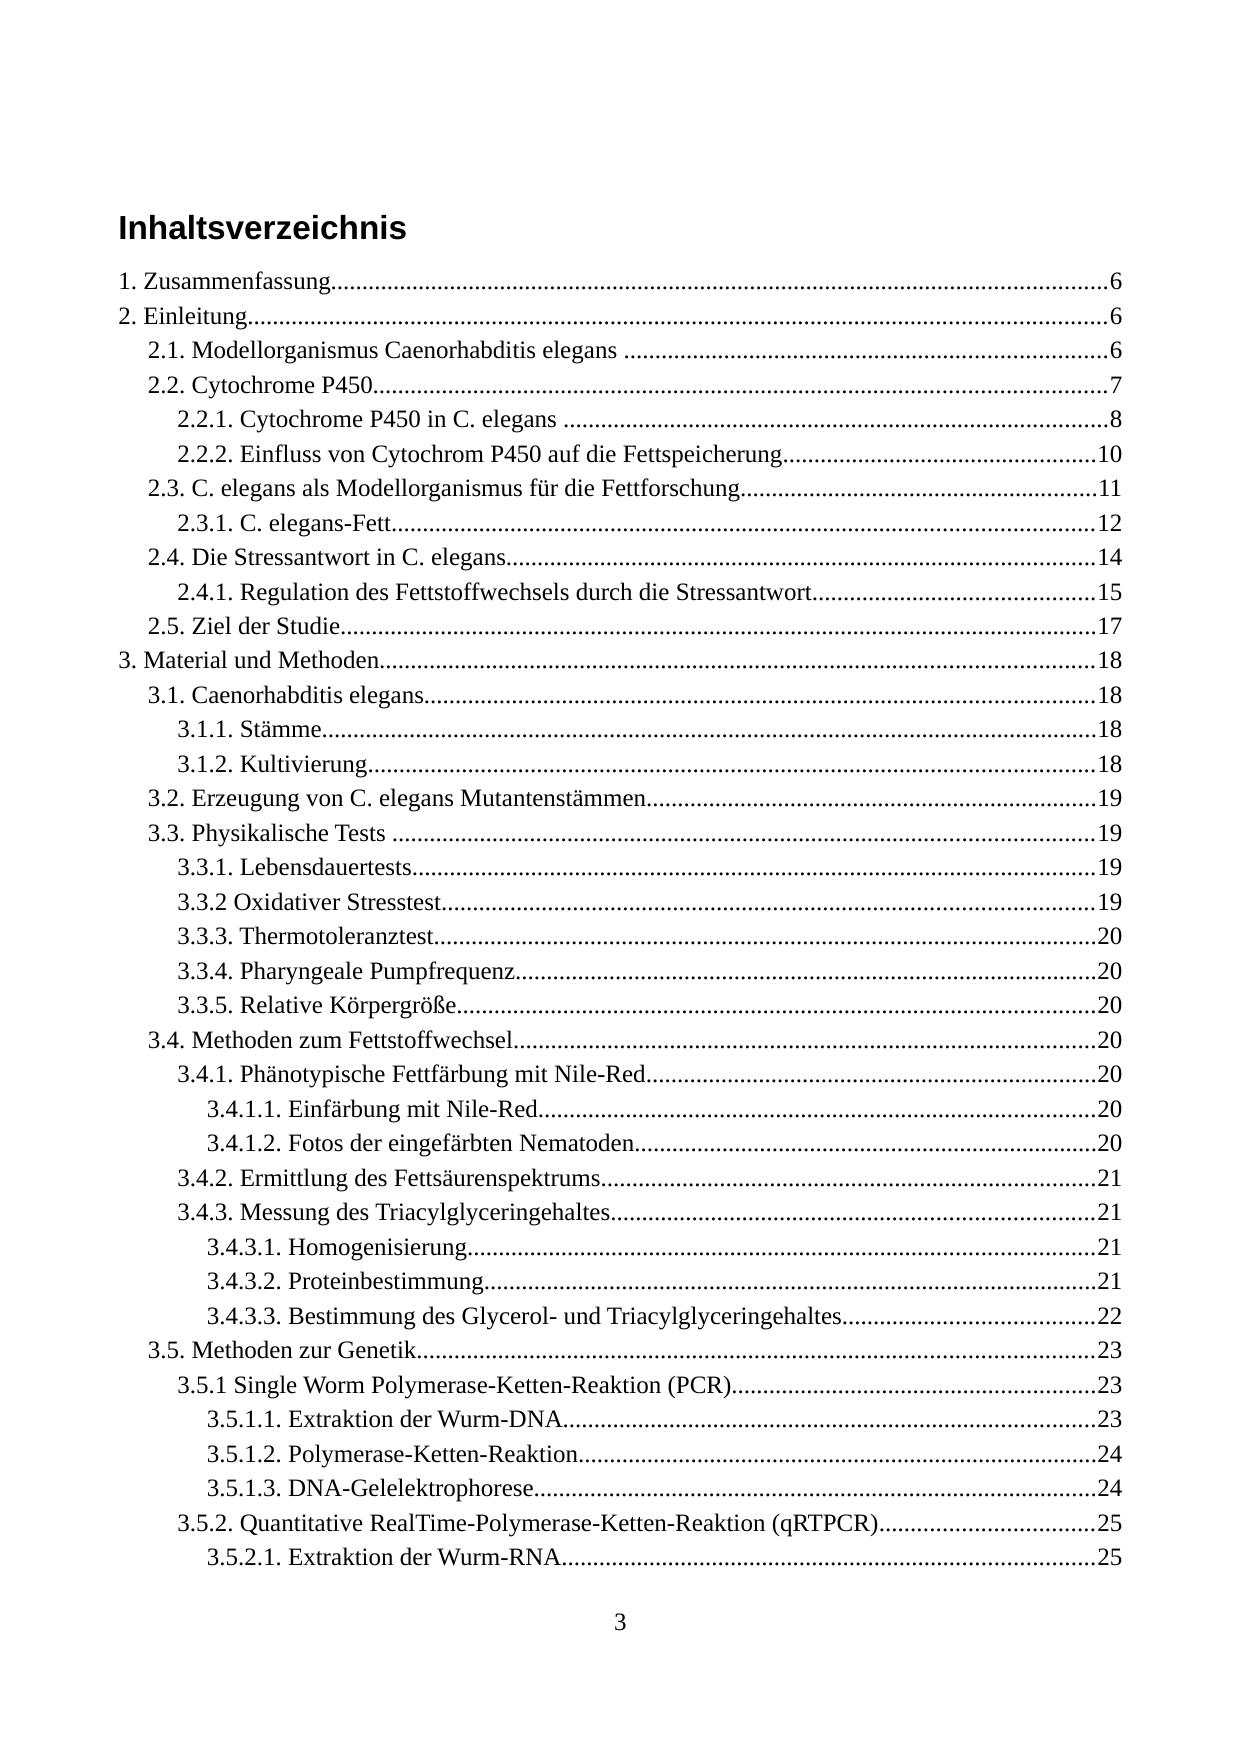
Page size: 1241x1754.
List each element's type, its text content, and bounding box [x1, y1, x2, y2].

subtitle Inhaltsverzeichnis [118, 208, 1122, 246]
text 3. Material und Methoden 18 [118, 646, 1122, 674]
text 3.1. Caenorhabditis elegans 18 [148, 680, 1122, 709]
text 2.4. Die Stressantwort in C. elegans 14 [148, 542, 1122, 571]
text 3.4.2. Ermittlung des Fettsäurenspektrums 21 [177, 1163, 1122, 1192]
text 3.4.3. Messung des Triacylglyceringehaltes 21 [177, 1197, 1122, 1226]
text 2.2.1. Cytochrome P450 in C. elegans 8 [177, 404, 1122, 433]
text 3.3.5. Relative Körpergröße 20 [177, 990, 1122, 1019]
text 3.4.1. Phänotypische Fettfärbung mit Nile-Red 20 [177, 1059, 1122, 1088]
text 2.5. Ziel der Studie 17 [148, 611, 1122, 640]
text 3.3.4. Pharyngeale Pumpfrequenz 20 [177, 956, 1122, 985]
text 3.1.1. Stämme 18 [177, 714, 1122, 743]
text 2.3. C. elegans als Modellorganismus für die Fettforschung 11 [148, 473, 1122, 502]
text 3.4.3.2. Proteinbestimmung 21 [207, 1266, 1122, 1295]
text 3.2. Erzeugung von C. elegans Mutantenstämmen 19 [148, 783, 1122, 812]
text 3.5.1.2. Polymerase-Ketten-Reaktion 24 [207, 1439, 1122, 1467]
text 3.5.1.1. Extraktion der Wurm-DNA 23 [207, 1404, 1122, 1433]
text 2.2. Cytochrome P450 7 [148, 370, 1122, 398]
text 3.5.1.3. DNA-Gelelektrophorese 24 [207, 1473, 1122, 1502]
text 1. Zusammenfassung 6 [118, 266, 1122, 295]
text 3.3.3. Thermotoleranztest 20 [177, 921, 1122, 950]
text 2. Einleitung 6 [118, 301, 1122, 329]
text 3.4.3.1. Homogenisierung 21 [207, 1232, 1122, 1261]
text 3.5. Methoden zur Genetik 23 [148, 1335, 1122, 1364]
text 3.4.1.1. Einfärbung mit Nile-Red 20 [207, 1094, 1122, 1123]
text 2.1. Modellorganismus Caenorhabditis elegans 6 [148, 335, 1122, 364]
text 3.1.2. Kultivierung 18 [177, 749, 1122, 778]
text 3.4. Methoden zum Fettstoffwechsel 20 [148, 1025, 1122, 1054]
text 3.5.2. Quantitative RealTime-Polymerase-Ketten-Reaktion (qRTPCR) 25 [177, 1508, 1122, 1536]
text 2.4.1. Regulation des Fettstoffwechsels durch die Stressantwort 15 [177, 577, 1122, 605]
text 3.3.2 Oxidativer Stresstest 19 [177, 887, 1122, 916]
text 3.3.1. Lebensdauertests 19 [177, 852, 1122, 881]
text 3.4.1.2. Fotos der eingefärbten Nematoden 20 [207, 1128, 1122, 1157]
text 2.3.1. C. elegans-Fett 12 [177, 508, 1122, 536]
text 3.4.3.3. Bestimmung des Glycerol- und Triacylglyceringehaltes 22 [207, 1301, 1122, 1329]
text 3.5.2.1. Extraktion der Wurm-RNA 25 [207, 1542, 1122, 1571]
text 3.3. Physikalische Tests 19 [148, 818, 1122, 847]
text 3.5.1 Single Worm Polymerase-Ketten-Reaktion (PCR) 23 [177, 1370, 1122, 1398]
text 2.2.2. Einfluss von Cytochrom P450 auf die Fettspeicherung 10 [177, 439, 1122, 467]
